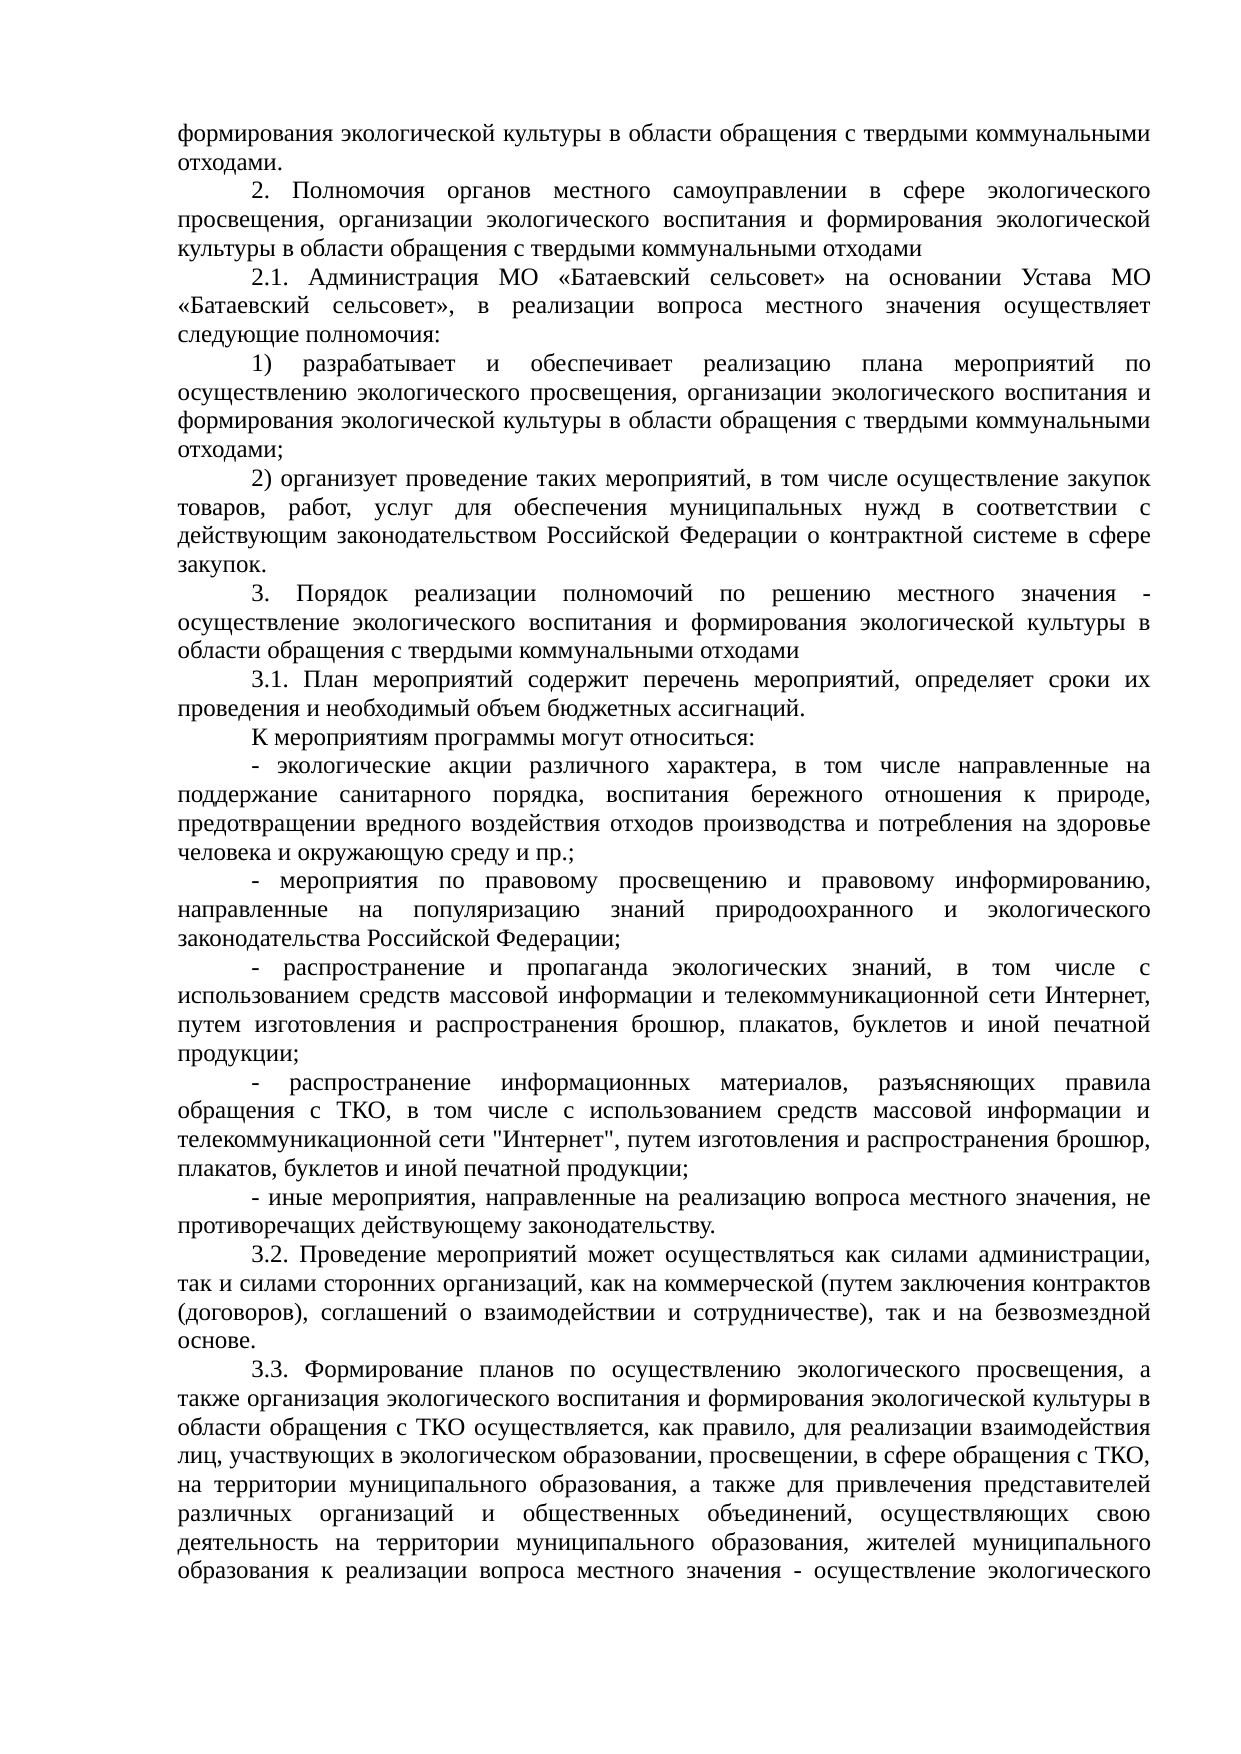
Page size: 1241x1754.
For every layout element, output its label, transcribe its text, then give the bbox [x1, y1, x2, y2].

text - экологические акции различного характера, в том числе направленные на поддержание санитарного порядка, воспитания бережного отношения к природе, предотвращении вредного воздействия отходов производства и потребления на здоровье человека и окружающую среду и пр.; [177, 751, 1152, 866]
text 2.1. Администрация МО «Батаевский сельсовет» на основании Устава МО «Батаевский сельсовет», в реализации вопроса местного значения осуществляет следующие полномочия: [177, 262, 1152, 348]
text 1) разрабатывает и обеспечивает реализацию плана мероприятий по осуществлению экологического просвещения, организации экологического воспитания и формирования экологической культуры в области обращения с твердыми коммунальными отходами; [177, 348, 1152, 463]
text - иные мероприятия, направленные на реализацию вопроса местного значения, не противоречащих действующему законодательству. [177, 1182, 1152, 1239]
text 3.2. Проведение мероприятий может осуществляться как силами администрации, так и силами сторонних организаций, как на коммерческой (путем заключения контрактов (договоров), соглашений о взаимодействии и сотрудничестве), так и на безвозмездной основе. [177, 1239, 1152, 1354]
text - распространение и пропаганда экологических знаний, в том числе с использованием средств массовой информации и телекоммуникационной сети Интернет, путем изготовления и распространения брошюр, плакатов, буклетов и иной печатной продукции; [177, 952, 1152, 1067]
text 3.3. Формирование планов по осуществлению экологического просвещения, а также организация экологического воспитания и формирования экологической культуры в области обращения с ТКО осуществляется, как правило, для реализации взаимодействия лиц, участвующих в экологическом образовании, просвещении, в сфере обращения с ТКО, на территории муниципального образования, а также для привлечения представителей различных организаций и общественных объединений, осуществляющих свою деятельность на территории муниципального образования, жителей муниципального образования к реализации вопроса местного значения - осуществление экологического [177, 1354, 1152, 1584]
text - распространение информационных материалов, разъясняющих правила обращения с ТКО, в том числе с использованием средств массовой информации и телекоммуникационной сети "Интернет", путем изготовления и распространения брошюр, плакатов, буклетов и иной печатной продукции; [177, 1067, 1152, 1182]
text 2. Полномочия органов местного самоуправлении в сфере экологического просвещения, организации экологического воспитания и формирования экологической культуры в области обращения с твердыми коммунальными отходами [177, 176, 1152, 262]
text формирования экологической культуры в области обращения с твердыми коммунальными отходами. [177, 118, 1152, 176]
text 3.1. План мероприятий содержит перечень мероприятий, определяет сроки их проведения и необходимый объем бюджетных ассигнаций. [177, 664, 1152, 722]
text К мероприятиям программы могут относиться: [177, 722, 1152, 751]
text 2) организует проведение таких мероприятий, в том числе осуществление закупок товаров, работ, услуг для обеспечения муниципальных нужд в соответствии с действующим законодательством Российской Федерации о контрактной системе в сфере закупок. [177, 463, 1152, 578]
text 3. Порядок реализации полномочий по решению местного значения - осуществление экологического воспитания и формирования экологической культуры в области обращения с твердыми коммунальными отходами [177, 578, 1152, 664]
text - мероприятия по правовому просвещению и правовому информированию, направленные на популяризацию знаний природоохранного и экологического законодательства Российской Федерации; [177, 866, 1152, 952]
